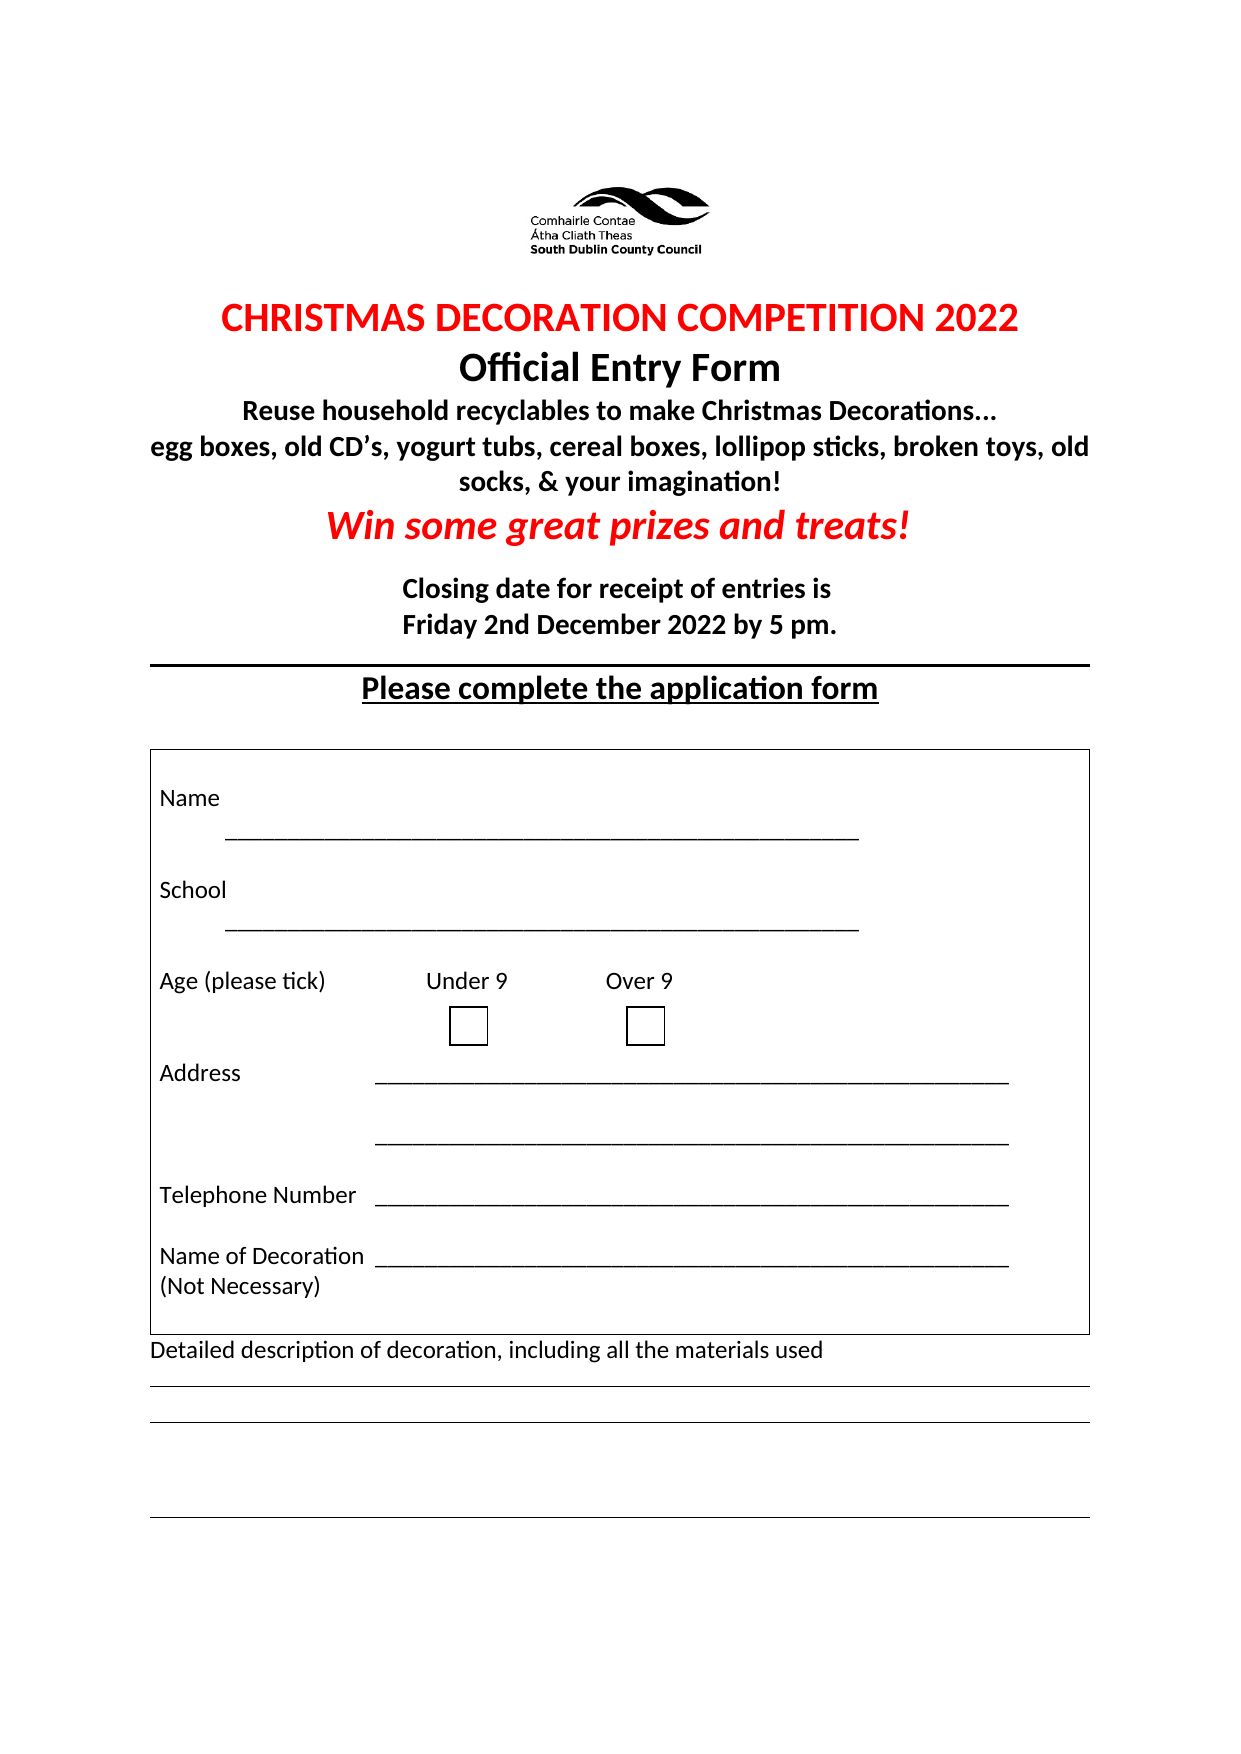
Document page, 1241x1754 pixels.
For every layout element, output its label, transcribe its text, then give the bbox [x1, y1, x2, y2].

text School ___________________________________________________ [151, 871, 1089, 935]
text Detailed description of decoration, including all the materials used [150, 1335, 1090, 1365]
text Closing date for receipt of entries is [150, 570, 1090, 606]
text Name ___________________________________________________ [151, 779, 1089, 843]
text Telephone Number ___________________________________________________ [151, 1176, 1089, 1209]
text Win some great prizes and treats! [150, 499, 1090, 550]
text (Not Necessary) [151, 1267, 1089, 1301]
text Name of Decoration ___________________________________________________ [151, 1237, 1089, 1267]
text Official Entry Form [150, 341, 1090, 392]
text Address ___________________________________________________ [151, 1054, 1089, 1087]
text Friday 2nd December 2022 by 5 pm. [150, 606, 1090, 642]
text Reuse household recyclables to make Christmas Decorations... [150, 392, 1090, 428]
text Age (please tick) Under 9 Over 9 [151, 962, 1089, 996]
text egg boxes, old CD’s, yogurt tubs, cereal boxes, lollipop sticks, broken toys, old socks, & your imagination! [150, 428, 1090, 499]
text ___________________________________________________ [151, 1115, 1089, 1148]
text CHRISTMAS DECORATION COMPETITION 2022 [150, 291, 1090, 341]
text Please complete the application form [150, 667, 1090, 708]
